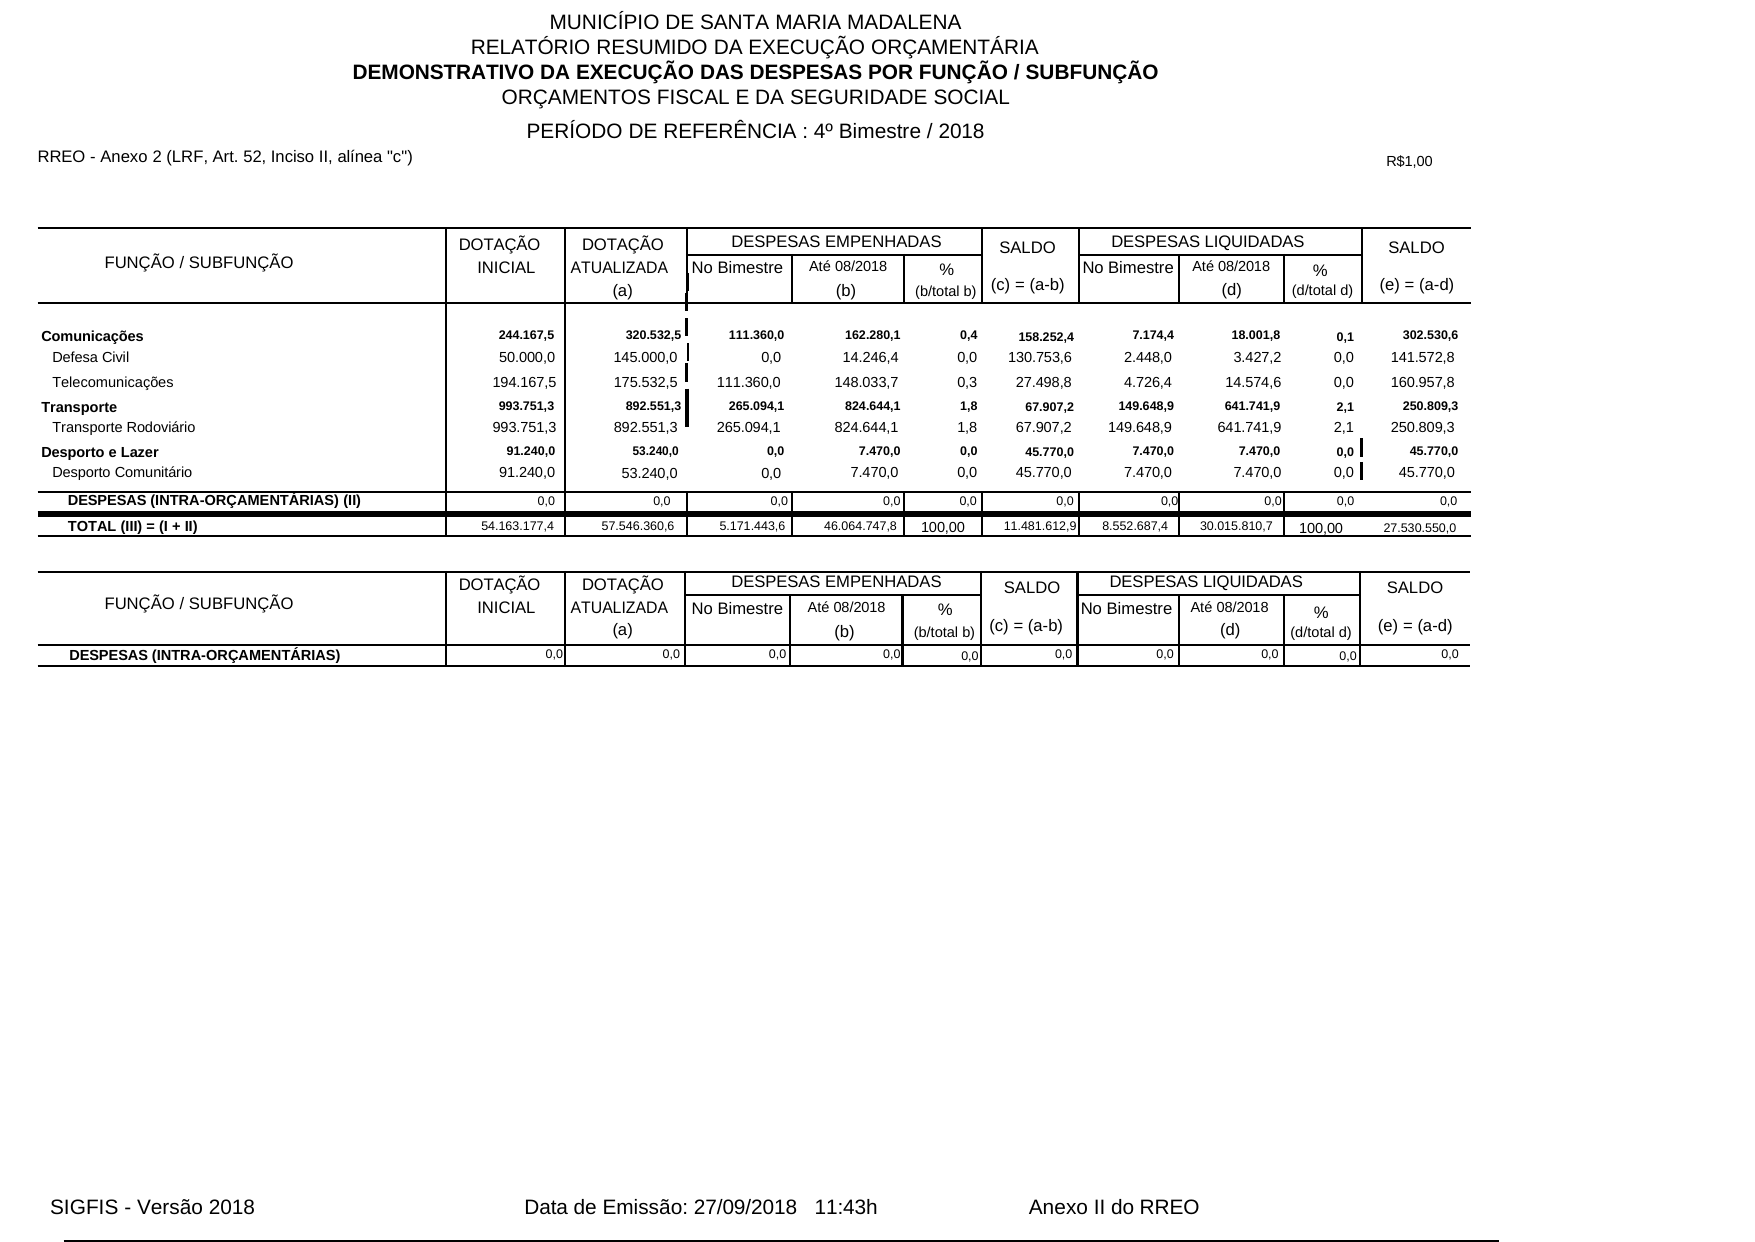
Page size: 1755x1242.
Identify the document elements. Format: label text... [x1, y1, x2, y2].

table_cell 162.280,1 14.246,4 148.033,7 824.644,1 824.644,1 7.470,0 7.470,0 [792, 304, 904, 491]
table_cell 302.530,6 141.572,8 160.957,8 250.809,3 250.809,3 45.770,0 45.770,0 [1362, 304, 1471, 491]
table_cell 320.532,5 111.360,0 145.000,0 0,0 175.532,5 111.360,0 892.551,3 265.094,1 892.551,3 265.094,1 53.240,0 0,0 53.240,0 0,0 [566, 304, 792, 491]
table_cell 0,0 [447, 493, 564, 511]
table_cell 100,00 [905, 517, 981, 535]
table_cell 30.015.810,7 [1180, 517, 1283, 535]
table_cell 0,0 [982, 646, 1076, 664]
table_cell 0,0 [1080, 493, 1178, 511]
table_cell 0,0 [447, 646, 564, 664]
table_cell 0,4 0,0 0,3 1,8 1,8 0,0 0,0 [904, 304, 982, 491]
table_cell 0,0 [566, 493, 686, 511]
table_cell Até 08/2018 (d) [1180, 596, 1283, 644]
table_cell % (b/total b) [905, 256, 981, 302]
table_cell 0,0 [1180, 646, 1283, 664]
table_header DESPESAS LIQUIDADAS [1080, 229, 1361, 254]
table_cell Até 08/2018 (b) [793, 256, 903, 302]
table_cell TOTAL (III) = (I + II) [38, 517, 445, 535]
table_cell 0,0 [1180, 493, 1283, 511]
table_cell 0,0 [793, 493, 903, 511]
table_cell 0,0 [905, 493, 981, 511]
table_cell 18.001,8 3.427,2 14.574,6 641.741,9 641.741,9 7.470,0 7.470,0 [1179, 304, 1284, 491]
table_header SALDO (e) = (a-d) [1361, 573, 1470, 644]
table_header DOTAÇÃO ATUALIZADA (a) [566, 573, 684, 644]
table_cell Comunicações Defesa Civil Telecomunicações Transporte Transporte Rodoviário Desporto e Lazer Desporto Comunitário [38, 304, 445, 491]
table_cell DESPESAS (INTRA-ORÇAMENTÁRIAS) [38, 646, 445, 664]
table_header DESPESAS LIQUIDADAS [1079, 573, 1359, 594]
table_cell 0,0 [1361, 646, 1470, 664]
table_cell No Bimestre [686, 596, 789, 644]
table_cell 0,0 0,0 [1285, 493, 1471, 511]
table_cell No Bimestre [688, 256, 791, 302]
table_header FUNÇÃO / SUBFUNÇÃO [38, 573, 445, 644]
table_cell No Bimestre [1079, 596, 1178, 644]
table_cell 0,0 [1079, 646, 1178, 664]
table_cell Até 08/2018 (b) [791, 596, 901, 644]
table_header FUNÇÃO / SUBFUNÇÃO [38, 229, 445, 302]
table_cell 0,0 [566, 646, 684, 664]
table_cell 0,0 [688, 493, 791, 511]
table_header DOTAÇÃO INICIAL [447, 573, 564, 644]
table_cell 158.252,4 130.753,6 27.498,8 67.907,2 67.907,2 45.770,0 45.770,0 [982, 304, 1079, 491]
table_cell 5.171.443,6 [688, 517, 791, 535]
table_cell 0,0 [686, 646, 789, 664]
table_header SALDO (e) = (a-d) [1363, 229, 1471, 302]
table_cell 0,0 [791, 646, 901, 664]
table_cell 0,0 [983, 493, 1078, 511]
table_cell % (d/total d) [1285, 256, 1361, 302]
table_cell 0,0 [1285, 646, 1359, 664]
table_cell 54.163.177,4 [447, 517, 564, 535]
table_cell 0,0 [904, 646, 980, 664]
table_cell % (d/total d) [1285, 596, 1359, 644]
table_cell % (b/total b) [904, 596, 980, 644]
table_cell 244.167,5 50.000,0 194.167,5 993.751,3 993.751,3 91.240,0 91.240,0 [447, 304, 564, 491]
table_cell 46.064.747,8 [793, 517, 903, 535]
table_cell 100,00 27.530.550,0 [1285, 517, 1471, 535]
table_header SALDO (c) = (a-b) [982, 573, 1076, 644]
table_header SALDO (c) = (a-b) [983, 229, 1078, 302]
table_cell Até 08/2018 (d) [1180, 256, 1283, 302]
table_cell 8.552.687,4 [1080, 517, 1178, 535]
table_header DOTAÇÃO INICIAL [447, 229, 564, 302]
table_cell No Bimestre [1080, 256, 1178, 302]
table_header DESPESAS EMPENHADAS [688, 229, 981, 254]
table_header DOTAÇÃO ATUALIZADA (a) [566, 229, 686, 302]
table_cell 0,1 0,0 0,0 2,1 2,1 0,0 0,0 [1284, 304, 1362, 491]
table_cell DESPESAS (INTRA-ORÇAMENTÁRIAS) (II) [38, 493, 445, 511]
table_cell 57.546.360,6 [566, 517, 686, 535]
table_header DESPESAS EMPENHADAS [686, 573, 980, 594]
table_cell 11.481.612,9 [983, 517, 1078, 535]
table_cell 7.174,4 2.448,0 4.726,4 149.648,9 149.648,9 7.470,0 7.470,0 [1079, 304, 1179, 491]
